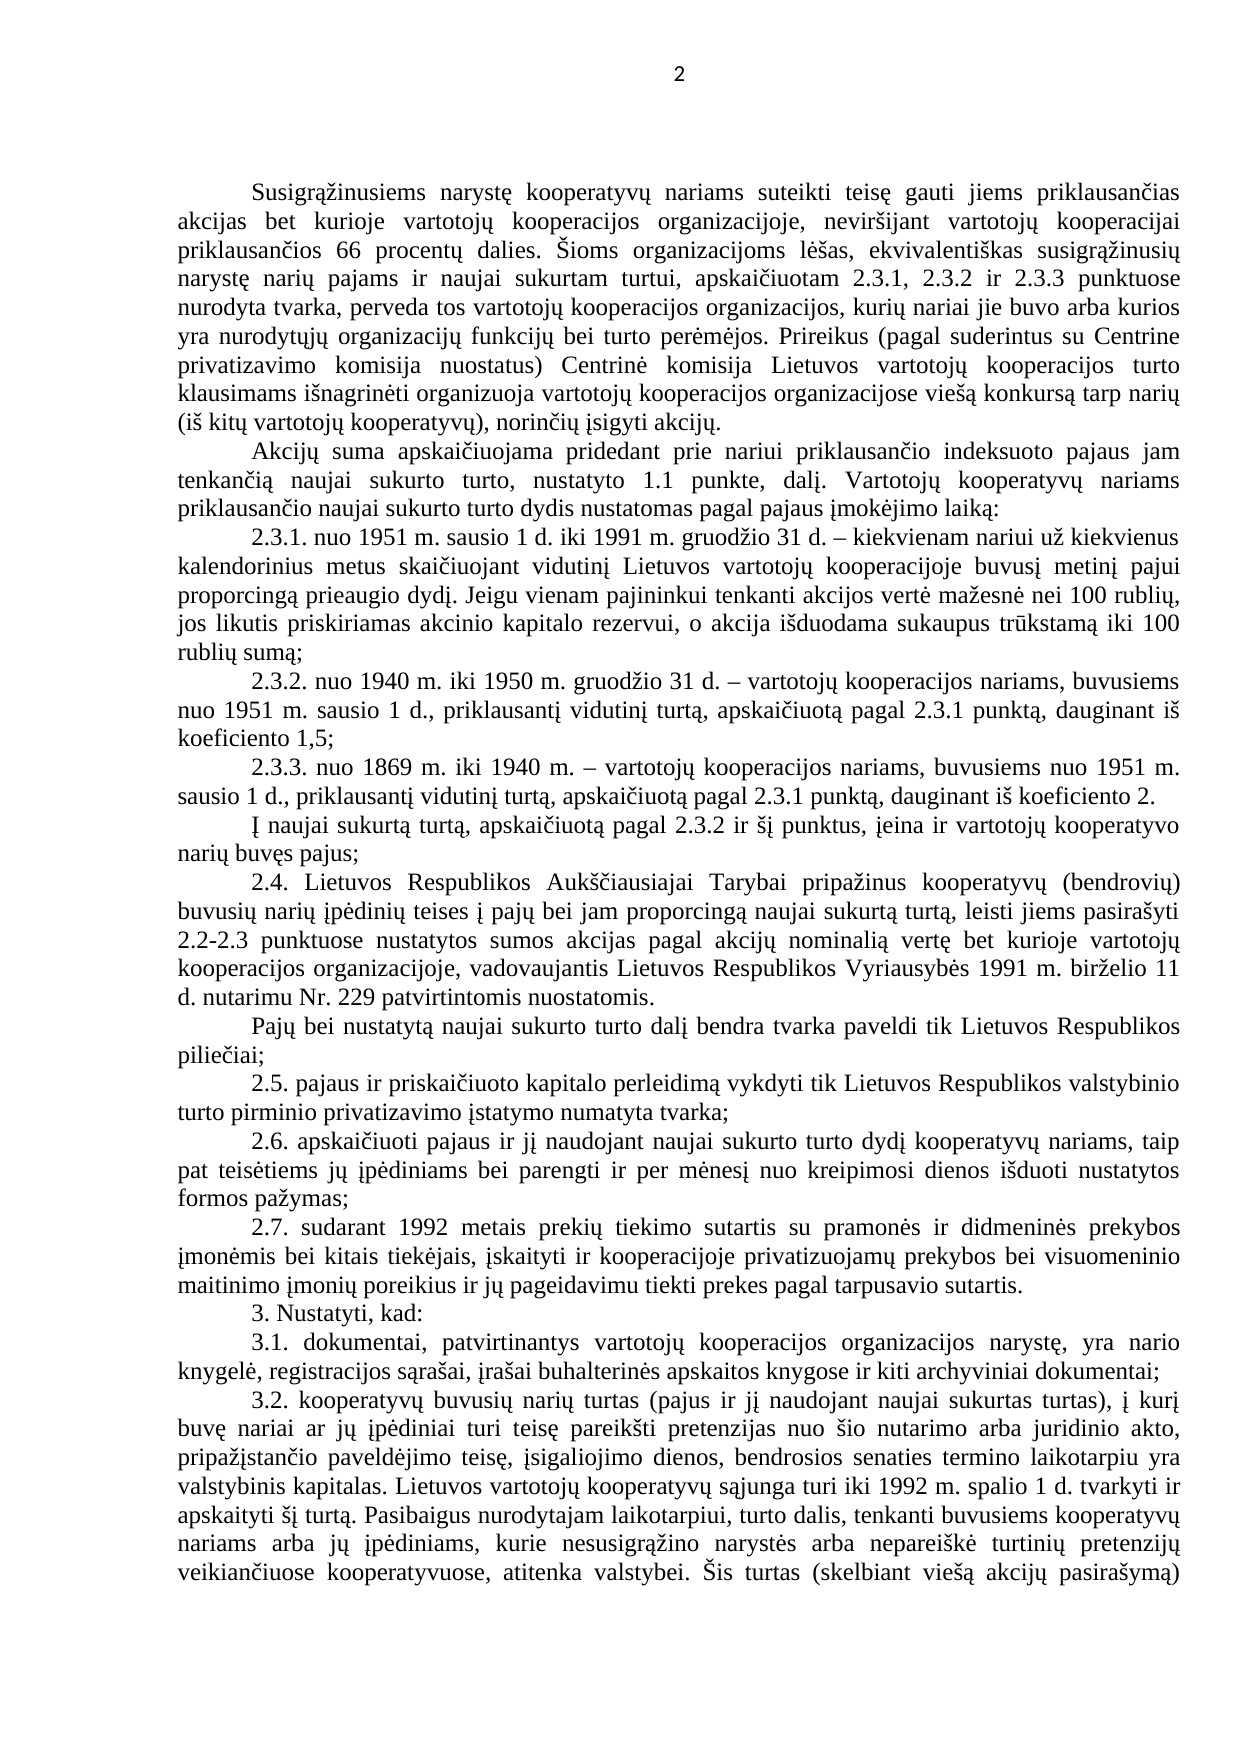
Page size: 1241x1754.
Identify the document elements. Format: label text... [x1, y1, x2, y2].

text 2.3.1. nuo 1951 m. sausio 1 d. iki 1991 m. gruodžio 31 d. – kiekvienam nariui už kiekvienus kalendorinius metus skaičiuojant vidutinį Lietuvos vartotojų kooperacijoje buvusį metinį pajui proporcingą prieaugio dydį. Jeigu vienam pajininkui tenkanti akcijos vertė mažesnė nei 100 rublių, jos likutis priskiriamas akcinio kapitalo rezervui, o akcija išduodama sukaupus trūkstamą iki 100 rublių sumą; [177, 522, 1181, 666]
text Akcijų suma apskaičiuojama pridedant prie nariui priklausančio indeksuoto pajaus jam tenkančią naujai sukurto turto, nustatyto 1.1 punkte, dalį. Vartotojų kooperatyvų nariams priklausančio naujai sukurto turto dydis nustatomas pagal pajaus įmokėjimo laiką: [177, 436, 1181, 522]
text 3.1. dokumentai, patvirtinantys vartotojų kooperacijos organizacijos narystę, yra nario knygelė, registracijos sąrašai, įrašai buhalterinės apskaitos knygose ir kiti archyviniai dokumentai; [177, 1327, 1181, 1385]
text 3.2. kooperatyvų buvusių narių turtas (pajus ir jį naudojant naujai sukurtas turtas), į kurį buvę nariai ar jų įpėdiniai turi teisę pareikšti pretenzijas nuo šio nutarimo arba juridinio akto, pripažįstančio paveldėjimo teisę, įsigaliojimo dienos, bendrosios senaties termino laikotarpiu yra valstybinis kapitalas. Lietuvos vartotojų kooperatyvų sąjunga turi iki 1992 m. spalio 1 d. tvarkyti ir apskaityti šį turtą. Pasibaigus nurodytajam laikotarpiui, turto dalis, tenkanti buvusiems kooperatyvų nariams arba jų įpėdiniams, kurie nesusigrąžino narystės arba nepareiškė turtinių pretenzijų veikiančiuose kooperatyvuose, atitenka valstybei. Šis turtas (skelbiant viešą akcijų pasirašymą) [177, 1385, 1181, 1586]
text 2.4. Lietuvos Respublikos Aukščiausiajai Tarybai pripažinus kooperatyvų (bendrovių) buvusių narių įpėdinių teises į pajų bei jam proporcingą naujai sukurtą turtą, leisti jiems pasirašyti 2.2-2.3 punktuose nustatytos sumos akcijas pagal akcijų nominalią vertę bet kurioje vartotojų kooperacijos organizacijoje, vadovaujantis Lietuvos Respublikos Vyriausybės 1991 m. birželio 11 d. nutarimu Nr. 229 patvirtintomis nuostatomis. [177, 867, 1181, 1011]
text Susigrąžinusiems narystę kooperatyvų nariams suteikti teisę gauti jiems priklausančias akcijas bet kurioje vartotojų kooperacijos organizacijoje, neviršijant vartotojų kooperacijai priklausančios 66 procentų dalies. Šioms organizacijoms lėšas, ekvivalentiškas susigrąžinusių narystę narių pajams ir naujai sukurtam turtui, apskaičiuotam 2.3.1, 2.3.2 ir 2.3.3 punktuose nurodyta tvarka, perveda tos vartotojų kooperacijos organizacijos, kurių nariai jie buvo arba kurios yra nurodytųjų organizacijų funkcijų bei turto perėmėjos. Prireikus (pagal suderintus su Centrine privatizavimo komisija nuostatus) Centrinė komisija Lietuvos vartotojų kooperacijos turto klausimams išnagrinėti organizuoja vartotojų kooperacijos organizacijose viešą konkursą tarp narių (iš kitų vartotojų kooperatyvų), norinčių įsigyti akcijų. [177, 177, 1181, 436]
text 2.3.3. nuo 1869 m. iki 1940 m. – vartotojų kooperacijos nariams, buvusiems nuo 1951 m. sausio 1 d., priklausantį vidutinį turtą, apskaičiuotą pagal 2.3.1 punktą, dauginant iš koeficiento 2. [177, 752, 1181, 810]
text 2.5. pajaus ir priskaičiuoto kapitalo perleidimą vykdyti tik Lietuvos Respublikos valstybinio turto pirminio privatizavimo įstatymo numatyta tvarka; [177, 1068, 1181, 1126]
text 3. Nustatyti, kad: [177, 1298, 1181, 1327]
text Į naujai sukurtą turtą, apskaičiuotą pagal 2.3.2 ir šį punktus, įeina ir vartotojų kooperatyvo narių buvęs pajus; [177, 810, 1181, 867]
text Pajų bei nustatytą naujai sukurto turto dalį bendra tvarka paveldi tik Lietuvos Respublikos piliečiai; [177, 1011, 1181, 1068]
text 2.6. apskaičiuoti pajaus ir jį naudojant naujai sukurto turto dydį kooperatyvų nariams, taip pat teisėtiems jų įpėdiniams bei parengti ir per mėnesį nuo kreipimosi dienos išduoti nustatytos formos pažymas; [177, 1126, 1181, 1212]
text 2.3.2. nuo 1940 m. iki 1950 m. gruodžio 31 d. – vartotojų kooperacijos nariams, buvusiems nuo 1951 m. sausio 1 d., priklausantį vidutinį turtą, apskaičiuotą pagal 2.3.1 punktą, dauginant iš koeficiento 1,5; [177, 666, 1181, 752]
text 2.7. sudarant 1992 metais prekių tiekimo sutartis su pramonės ir didmeninės prekybos įmonėmis bei kitais tiekėjais, įskaityti ir kooperacijoje privatizuojamų prekybos bei visuomeninio maitinimo įmonių poreikius ir jų pageidavimu tiekti prekes pagal tarpusavio sutartis. [177, 1212, 1181, 1298]
